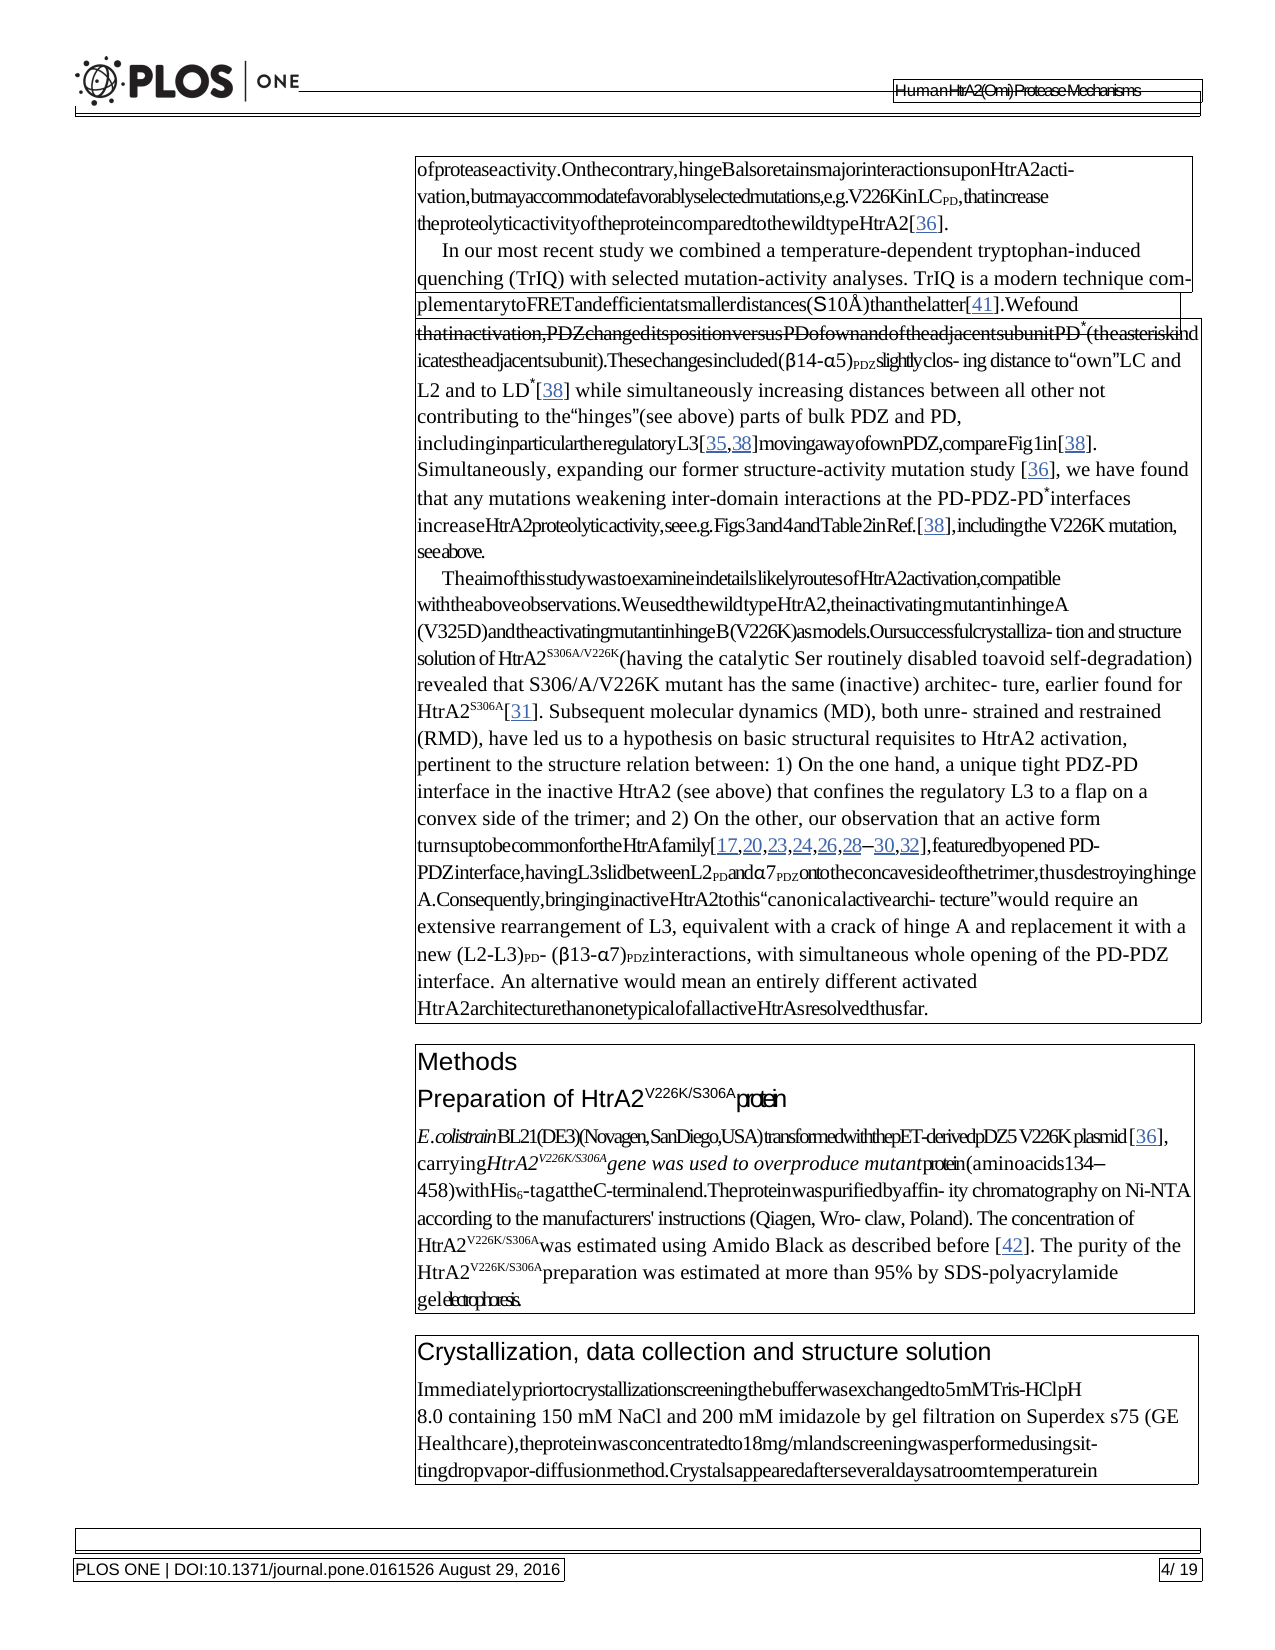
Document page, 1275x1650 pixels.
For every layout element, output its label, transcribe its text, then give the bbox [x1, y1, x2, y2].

text 8.0 containing 150 mM NaCl and 200 mM imidazole by gel filtration on Superdex s75 (GE Healthcare),theproteinwasconcentratedto18mg/mlandscreeningwasperformedusingsit- tingdropvapor-diffusionmethod.Crystalsappearedafterseveraldaysatroomtemperaturein [417, 1403, 1196, 1482]
text Immediatelypriortocrystallizationscreeningthebufferwasexchangedto5mMTris-HClpH [417, 1376, 1198, 1401]
text TheaimofthisstudywastoexamineindetailslikelyroutesofHtrA2activation,compatible withtheaboveobservations.WeusedthewildtypeHtrA2,theinactivatingmutantinhingeA (V325D)andtheactivatingmutantinhingeB(V226K)asmodels.Oursuccessfulcrystalliza- tion and structure solution of HtrA2S306A/V226K(having the catalytic Ser routinely disabled toavoid self-degradation) revealed that S306/A/V226K mutant has the same (inactive) architec- ture, earlier found for HtrA2S306A[31]. Subsequent molecular dynamics (MD), both unre- strained and restrained (RMD), have led us to a hypothesis on basic structural requisites to HtrA2 activation, pertinent to the structure relation between: 1) On the one hand, a unique tight PDZ-PD interface in the inactive HtrA2 (see above) that confines the regulatory L3 to a flap on a convex side of the trimer; and 2) On the other, our observation that an active form turnsuptobecommonfortheHtrAfamily[17,20,23,24,26,28–30,32],featuredbyopened PD-PDZinterface,havingL3slidbetweenL2PDandα7PDZontotheconcavesideofthetrimer,thusdestroyinghingeA.Consequently,bringinginactiveHtrA2tothis“canonicalactivearchi- tecture”would require an extensive rearrangement of L3, equivalent with a crack of hinge A and replacement it with a new (L2-L3)PD- (β13-α7)PDZinteractions, with simultaneous whole opening of the PD-PDZ interface. An alternative would mean an entirely different activated HtrA2architecturethanonetypicalofallactiveHtrAsresolvedthusfar. [417, 566, 1199, 1019]
text ofproteaseactivity.Onthecontrary,hingeBalsoretainsmajorinteractionsuponHtrA2acti- vation,butmayaccommodatefavorablyselectedmutations,e.g.V226KinLCPD,thatincrease theproteolyticactivityoftheproteincomparedtothewildtypeHtrA2[36]. [417, 157, 1190, 235]
text In our most recent study we combined a temperature-dependent tryptophan-induced quenching (TrIQ) with selected mutation-activity analyses. TrIQ is a modern technique com- [417, 238, 1192, 290]
text E.colistrainBL21(DE3)(Novagen,SanDiego,USA)transformedwiththepET-derivedpDZ5 V226K plasmid [36], carryingHtrA2V226K/S306Agene was used to overproduce mutantprotein(aminoacids134–458)withHis6-tagattheC-terminalend.Theproteinwaspurifiedbyaffin- ity chromatography on Ni-NTA according to the manufacturers' instructions (Qiagen, Wro- claw, Poland). The concentration of HtrA2V226K/S306Awas estimated using Amido Black as described before [42]. The purity of the HtrA2V226K/S306Apreparation was estimated at more than 95% by SDS-polyacrylamide gelelectrophoresis. [417, 1124, 1193, 1311]
text thatinactivation,PDZchangeditspositionversusPDofownandoftheadjacentsubunitPD*(theasteriskindicatestheadjacentsubunit).Thesechangesincluded(β14-α5)PDZslightlyclos- ing distance to“own”LC and L2 and to LD*[38] while simultaneously increasing distances between all other not contributing to the“hinges”(see above) parts of bulk PDZ and PD, includinginparticulartheregulatoryL3[35,38]movingawayofownPDZ,compareFig1in[38]. Simultaneously, expanding our former structure-activity mutation study [36], we have found that any mutations weakening inter-domain interactions at the PD-PDZ-PD*interfaces increaseHtrA2proteolyticactivity,seee.g.Figs3and4andTable2inRef.[38],includingthe V226K mutation, seeabove. [417, 319, 1201, 563]
text 4/ 19 [1161, 1559, 1202, 1579]
picture [75, 56, 299, 106]
text Crystallization, data collection and structure solution [417, 1337, 1198, 1366]
text HumanHtrA2(Omi)ProteaseMechanisms [894, 81, 1202, 100]
text Methods [417, 1047, 1194, 1076]
text PLOS ONE | DOI:10.1371/journal.pone.0161526 August 29, 2016 [75, 1559, 564, 1579]
text Preparation of HtrA2V226K/S306Aprotein [417, 1084, 1194, 1113]
text plementarytoFRETandefficientatsmallerdistances(S10Å)thanthelatter[41].Wefound [417, 293, 1180, 316]
